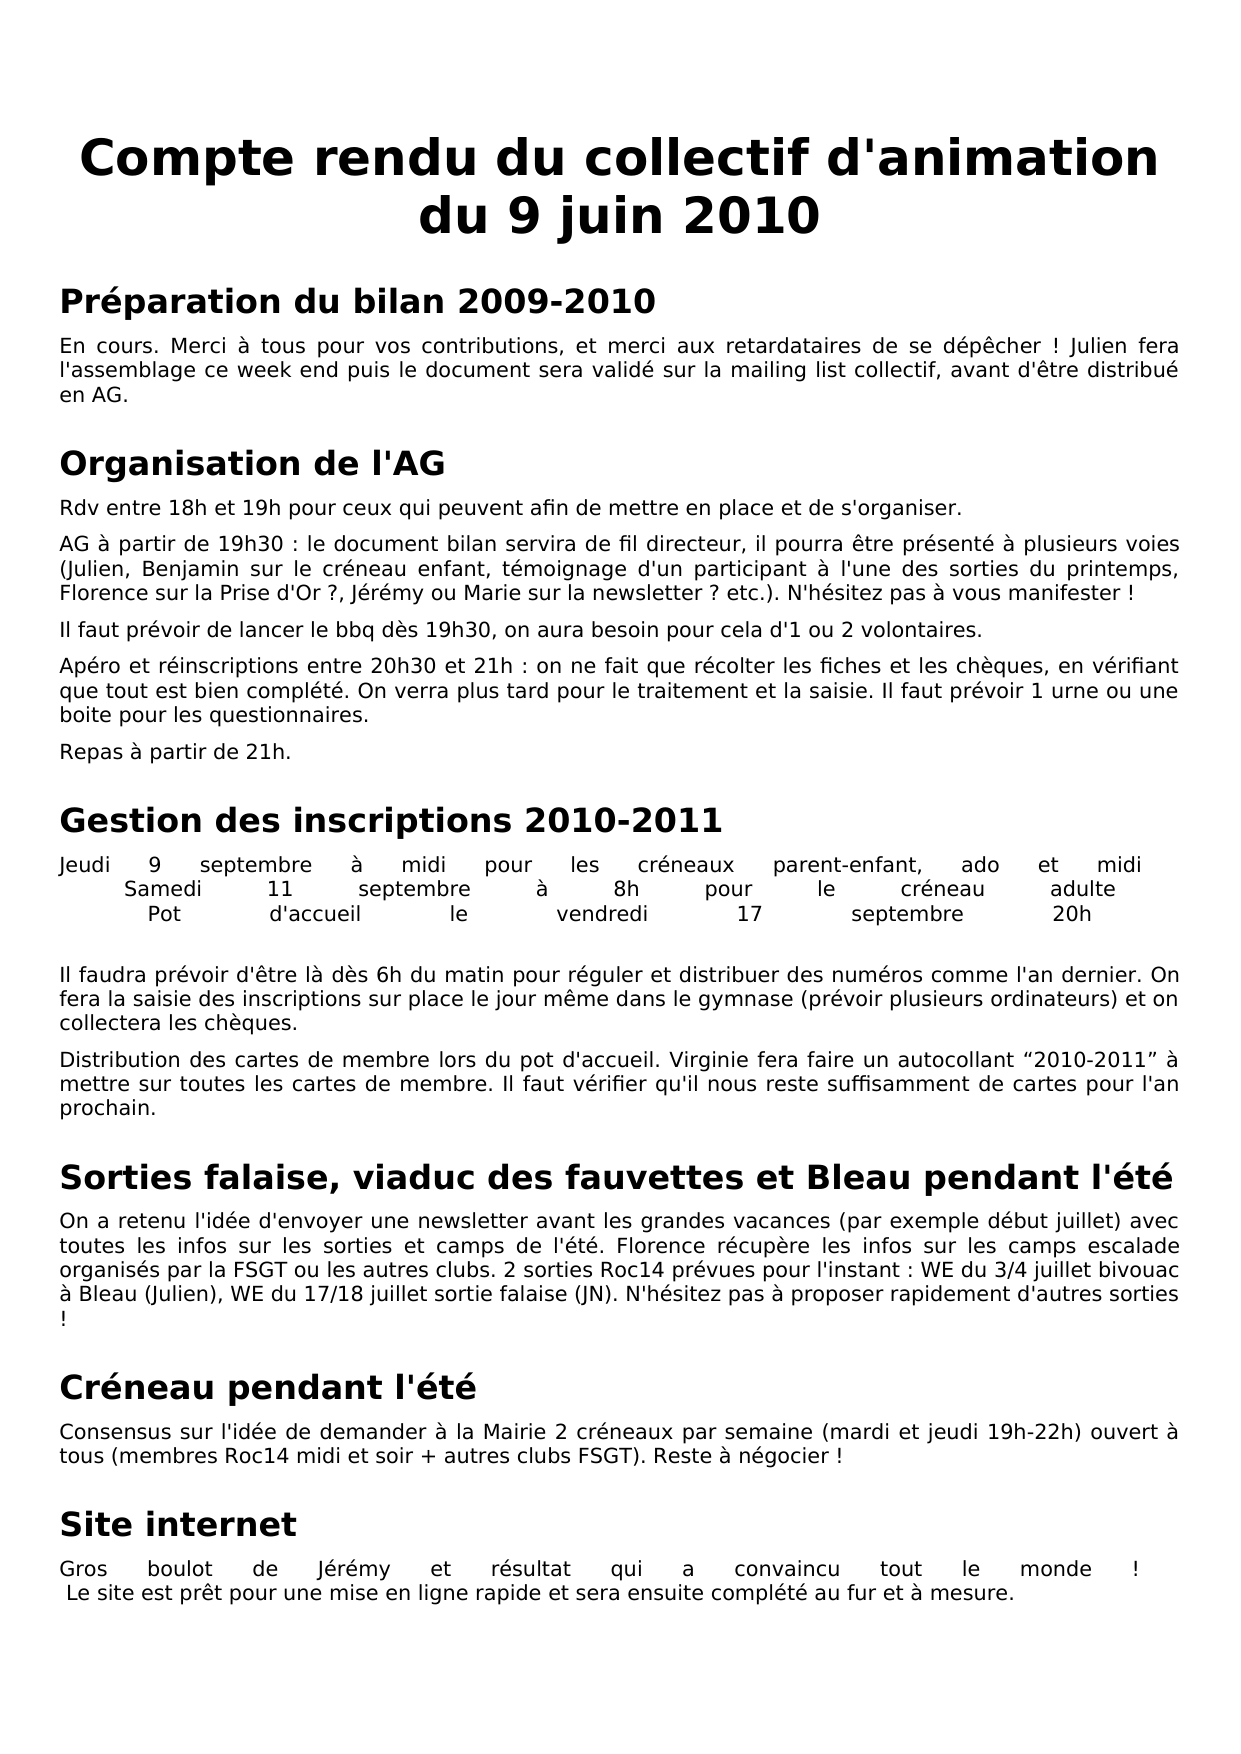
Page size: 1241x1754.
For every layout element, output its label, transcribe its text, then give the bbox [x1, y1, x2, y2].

subtitle Préparation du bilan 2009-2010 [59, 283, 1181, 322]
text Repas à partir de 21h. [59, 740, 1181, 764]
subtitle Compte rendu du collectif d'animation du 9 juin 2010 [59, 129, 1181, 246]
text On a retenu l'idée d'envoyer une newsletter avant les grandes vacances (par exemple début juillet) avec toutes les infos sur les sorties et camps de l'été. Florence récupère les infos sur les camps escalade organisés par la FSGT ou les autres clubs. 2 sorties Roc14 prévues pour l'instant : WE du 3/4 juillet bivouac à Bleau (Julien), WE du 17/18 juillet sortie falaise (JN). N'hésitez pas à proposer rapidement d'autres sorties ! [59, 1209, 1181, 1331]
subtitle Gestion des inscriptions 2010-2011 [59, 802, 1181, 841]
subtitle Sorties falaise, viaduc des fauvettes et Bleau pendant l'été [59, 1158, 1181, 1197]
subtitle Organisation de l'AG [59, 444, 1181, 483]
subtitle Créneau pendant l'été [59, 1368, 1181, 1407]
text Rdv entre 18h et 19h pour ceux qui peuvent afin de mettre en place et de s'organiser. [59, 496, 1181, 520]
text Apéro et réinscriptions entre 20h30 et 21h : on ne fait que récolter les fiches et les chèques, en vérifiant que tout est bien complété. On verra plus tard pour le traitement et la saisie. Il faut prévoir 1 urne ou une boite pour les questionnaires. [59, 654, 1181, 727]
text Il faudra prévoir d'être là dès 6h du matin pour réguler et distribuer des numéros comme l'an dernier. On fera la saisie des inscriptions sur place le jour même dans le gymnase (prévoir plusieurs ordinateurs) et on collectera les chèques. [59, 963, 1181, 1035]
subtitle Site internet [59, 1506, 1181, 1545]
text Gros boulot de Jérémy et résultat qui a convaincu tout le monde ! Le site est prêt pour une mise en ligne rapide et sera ensuite complété au fur et à mesure. [59, 1557, 1181, 1606]
text Il faut prévoir de lancer le bbq dès 19h30, on aura besoin pour cela d'1 ou 2 volontaires. [59, 618, 1181, 642]
text Jeudi 9 septembre à midi pour les créneaux parent-enfant, ado et midi Samedi 11 septembre à 8h pour le créneau adulte Pot d'accueil le vendredi 17 septembre 20h [59, 853, 1181, 950]
text Distribution des cartes de membre lors du pot d'accueil. Virginie fera faire un autocollant “2010-2011” à mettre sur toutes les cartes de membre. Il faut vérifier qu'il nous reste suffisamment de cartes pour l'an prochain. [59, 1048, 1181, 1121]
text En cours. Merci à tous pour vos contributions, et merci aux retardataires de se dépêcher ! Julien fera l'assemblage ce week end puis le document sera validé sur la mailing list collectif, avant d'être distribué en AG. [59, 334, 1181, 407]
text AG à partir de 19h30 : le document bilan servira de fil directeur, il pourra être présenté à plusieurs voies (Julien, Benjamin sur le créneau enfant, témoignage d'un participant à l'une des sorties du printemps, Florence sur la Prise d'Or ?, Jérémy ou Marie sur la newsletter ? etc.). N'hésitez pas à vous manifester ! [59, 532, 1181, 605]
text Consensus sur l'idée de demander à la Mairie 2 créneaux par semaine (mardi et jeudi 19h-22h) ouvert à tous (membres Roc14 midi et soir + autres clubs FSGT). Reste à négocier ! [59, 1420, 1181, 1468]
